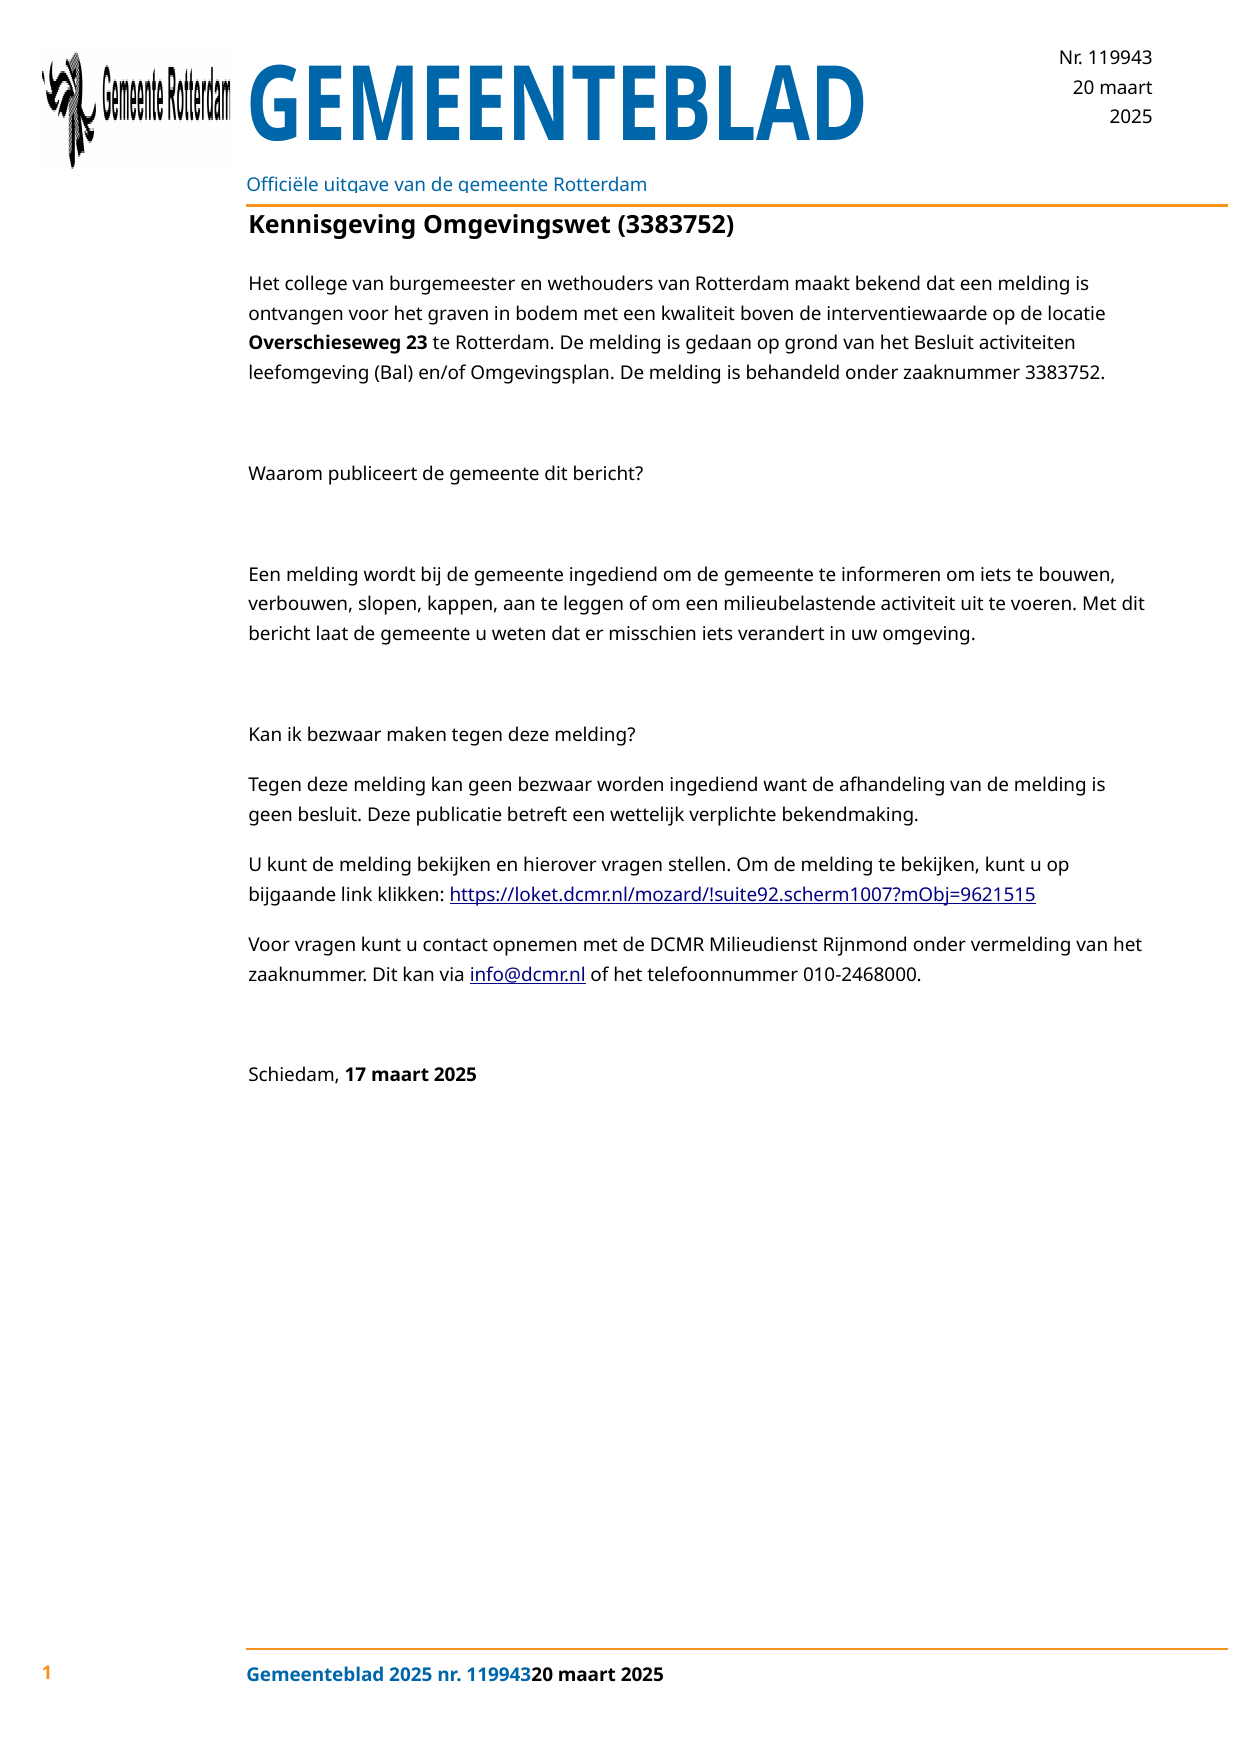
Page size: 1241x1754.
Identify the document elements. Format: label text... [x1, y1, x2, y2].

text U kunt de melding bekijken en hierover vragen stellen. Om de melding te bekijken, kunt u op bijgaande link klikken: https://loket.dcmr.nl/mozard/!suite92.scherm1007?mObj=9621515 [248, 851, 1152, 906]
picture [41, 47, 231, 172]
text Kan ik bezwaar maken tegen deze melding? [248, 721, 1152, 746]
text Een melding wordt bij de gemeente ingediend om de gemeente te informeren om iets te bouwen, verbouwen, slopen, kappen, aan te leggen of om een milieubelastende activiteit uit te voeren. Met dit bericht laat de gemeente u weten dat er misschien iets verandert in uw omgeving. [248, 561, 1152, 646]
text Waarom publiceert de gemeente dit bericht? [248, 460, 1152, 486]
text Tegen deze melding kan geen bezwaar worden ingediend want de afhandeling van de melding is geen besluit. Deze publicatie betreft een wettelijk verplichte bekendmaking. [248, 771, 1152, 826]
text Kennisgeving Omgevingswet (3383752) [248, 207, 1152, 241]
text Schiedam, 17 maart 2025 [248, 1062, 1152, 1087]
text Het college van burgemeester en wethouders van Rotterdam maakt bekend dat een melding is ontvangen voor het graven in bodem met een kwaliteit boven de interventiewaarde op de locatie Overschieseweg 23 te Rotterdam. De melding is gedaan op grond van het Besluit activiteiten leefomgeving (Bal) en/of Omgevingsplan. De melding is behandeld onder zaaknummer 3383752. [248, 270, 1152, 385]
text Voor vragen kunt u contact opnemen met de DCMR Milieudienst Rijnmond onder vermelding van het zaaknummer. Dit kan via info@dcmr.nl of het telefoonnummer 010-2468000. [248, 931, 1152, 986]
